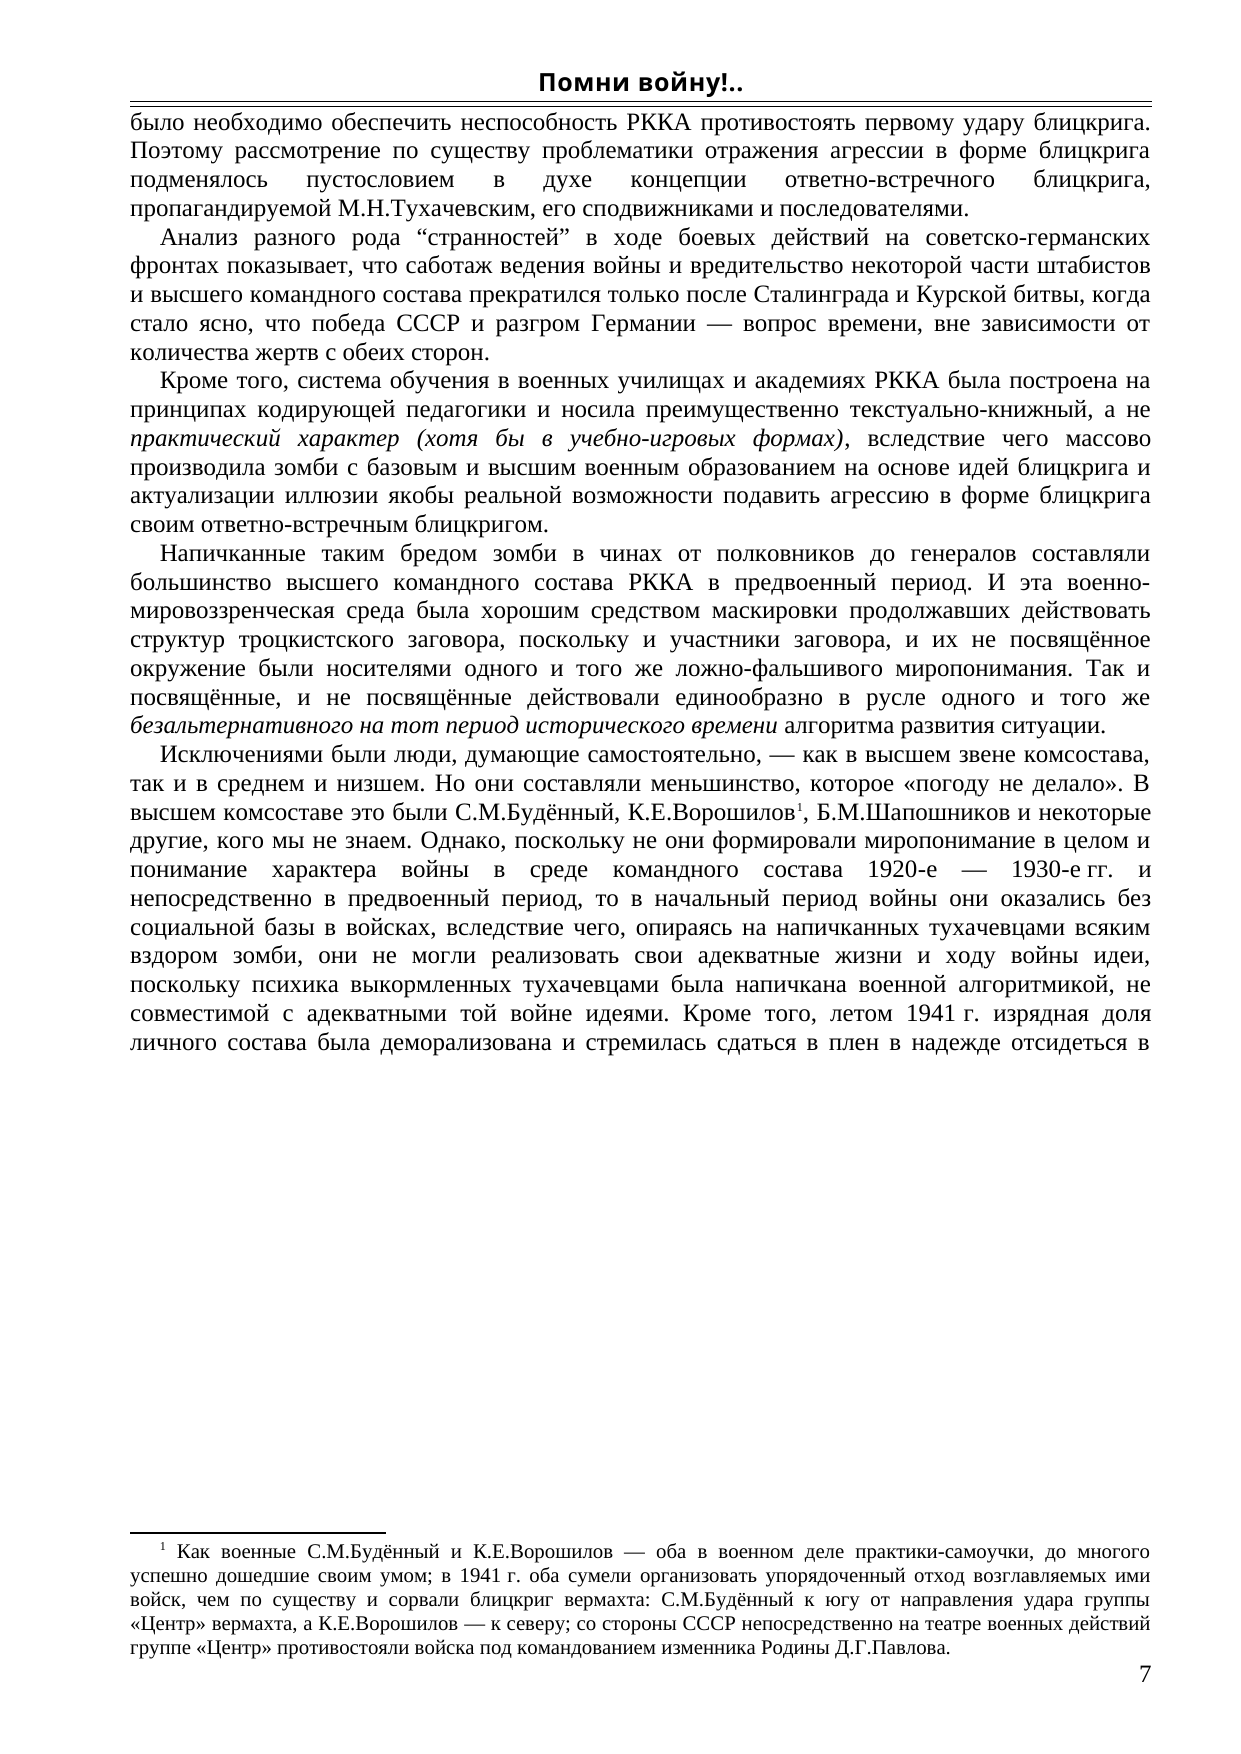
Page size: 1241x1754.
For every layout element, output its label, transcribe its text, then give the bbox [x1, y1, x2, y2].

text Кроме того, система обучения в военных училищах и академиях РККА была построена на принципах кодирующей педагогики и носила преимущественно текстуально-книжный, а не практический характер (хотя бы в учебно-игровых формах), вследствие чего массово производила зомби с базовым и высшим военным образованием на основе идей блицкрига и актуализации иллюзии якобы реальной возможности подавить агрессию в форме блицкрига своим ответно-встречным блицкригом. [130, 365, 1152, 538]
text Исключениями были люди, думающие самостоятельно, — как в высшем звене комсостава, так и в среднем и низшем. Но они составляли меньшинство, которое «погоду не делало». В высшем комсоставе это были С.М.Будённый, К.Е.Ворошилов, Б.М.Ша­пош­ников и некоторые другие, кого мы не знаем. Однако, поскольку не они формировали миропонимание в целом и понимание характера войны в среде командного состава 1920‑е — 1930‑е гг. и непосредственно в предвоенный период, то в начальный период войны они оказались без социальной базы в войсках, вследствие чего, опираясь на напичканных тухачевцами всяким вздором зомби, они не могли реализовать свои адекватные жизни и ходу войны идеи, поскольку психика выкормленных тухачевцами была напичкана военной алгоритмикой, не совместимой с адекватными той войне идеями. Кроме того, летом 1941 г. изрядная доля личного состава была деморализована и стремилась сдаться в плен в надежде отсидеться в [130, 739, 1152, 1084]
text Как военные С.М.Будённый и К.Е.Ворошилов — оба в военном деле практики-самоучки, до многого успешно дошедшие своим умом; в 1941 г. оба сумели организовать упорядоченный отход возглавляемых ими войск, чем по существу и сорвали блицкриг вермахта: С.М.Будённый к югу от направления удара группы «Центр» вермахта, а К.Е.Ворошилов — к северу; со стороны СССР непосредственно на театре военных действий группе «Центр» противостояли войска под командованием изменника Родины Д.Г.Павлова. [130, 1539, 1152, 1659]
text Напичканные таким бредом зомби в чинах от полковников до генералов составляли большинство высшего командного состава РККА в предвоенный период. И эта военно-мировоз­зренческая среда была хорошим средством маскировки продолжавших действовать структур троцкистского заговора, поскольку и участники заговора, и их не посвящённое окружение были носителями одного и того же ложно-фальшивого миропонимания. Так и посвящённые, и не посвящённые действовали единообразно в русле одного и того же безальтернативного на тот период исторического времени алгоритма развития ситуации. [130, 538, 1152, 739]
text Анализ разного рода “странностей” в ходе боевых действий на советско-германских фронтах показывает, что саботаж ведения войны и вредительство некоторой части штабистов и высшего командного состава прекратился только после Сталинграда и Курской битвы, когда стало ясно, что победа СССР и разгром Германии — вопрос времени, вне зависимости от количества жертв с обеих сторон. [130, 222, 1152, 365]
text было необходимо обеспечить неспособность РККА противостоять первому удару блицкрига. Поэтому рассмотрение по существу проблематики отражения агрессии в форме блицкрига подменялось пустословием в духе концепции ответно-встречного блицкрига, пропагандируемой М.Н.Туха­чев­ским, его сподвижниками и последователями. [130, 107, 1152, 222]
